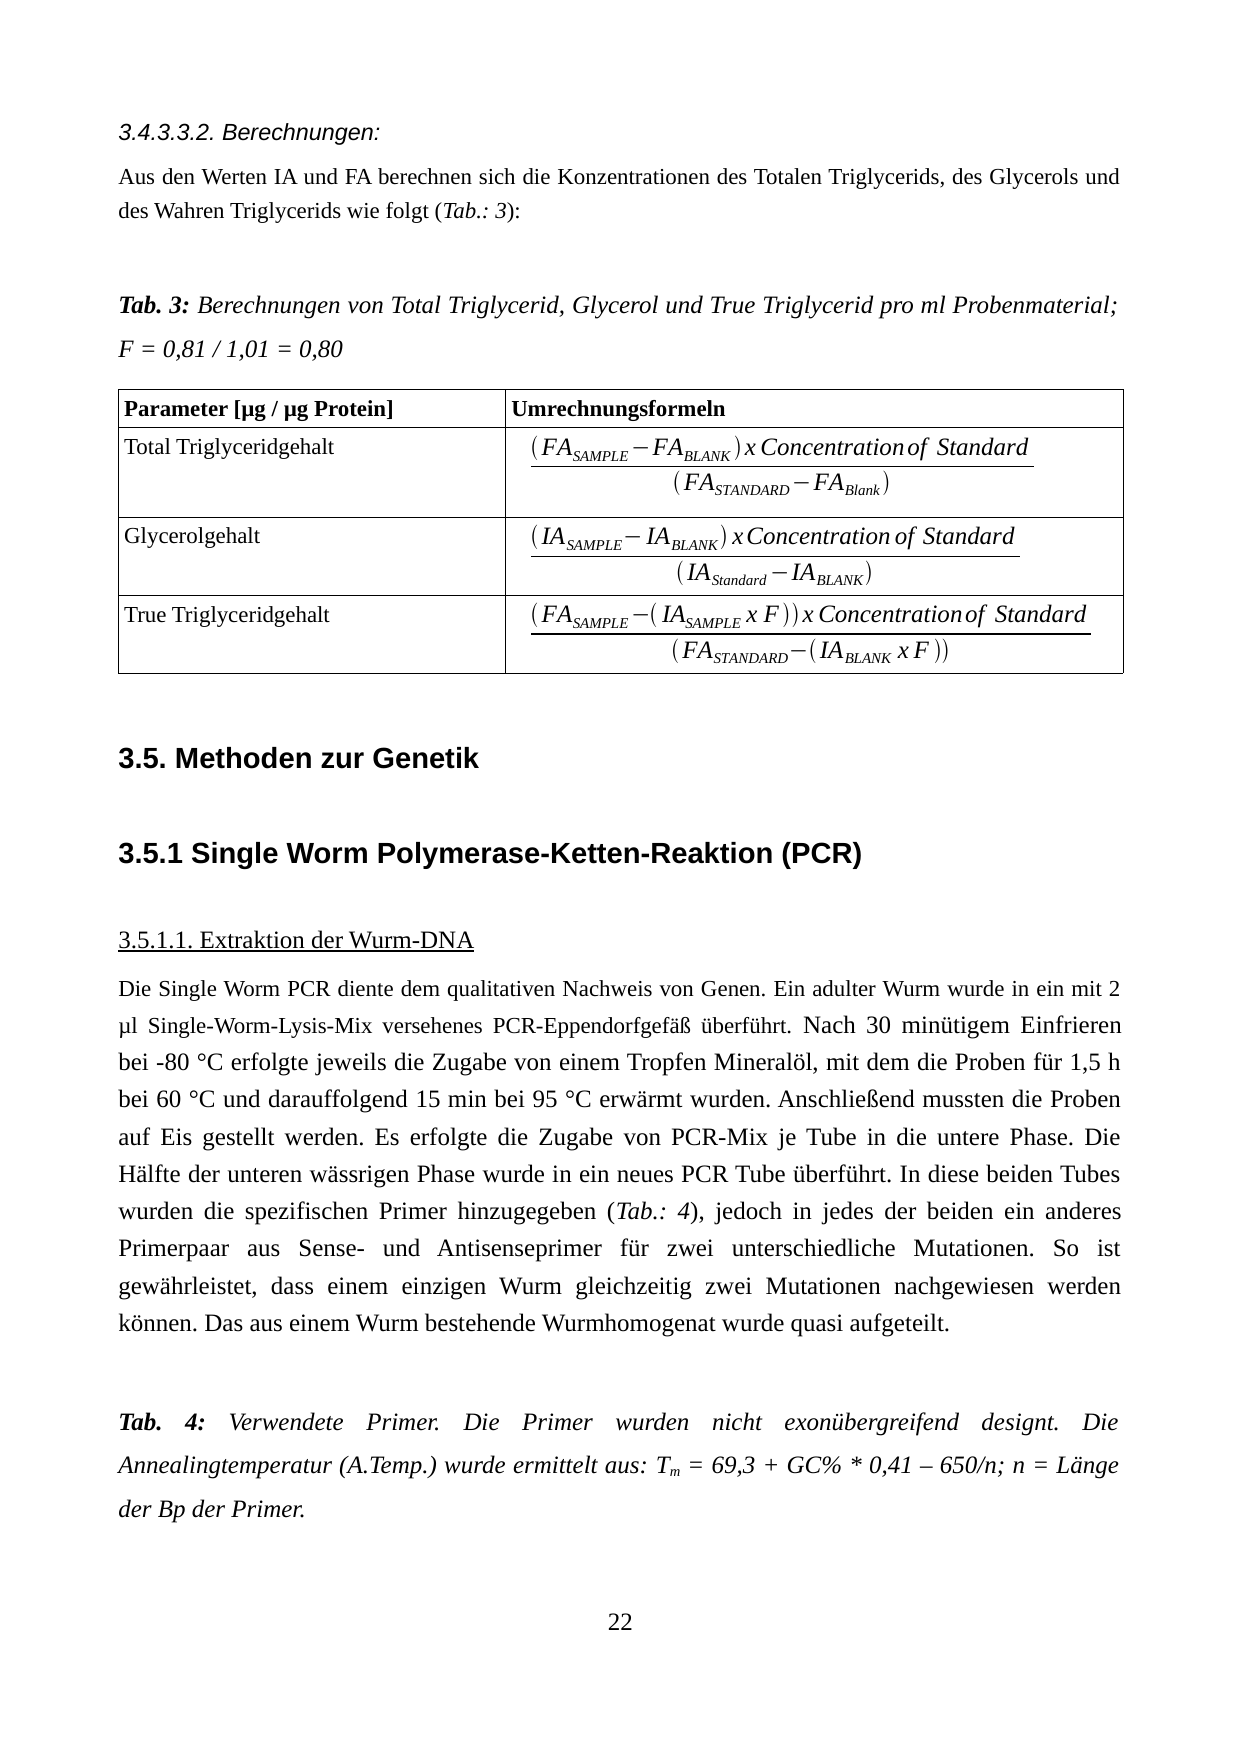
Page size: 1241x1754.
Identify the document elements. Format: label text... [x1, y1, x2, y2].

text Aus den Werten IA und FA berechnen sich die Konzentrationen des Totalen Triglycerids, des Glycerols und des Wahren Triglycerids wie folgt (Tab.: 3): [118, 163, 1122, 223]
table_cell True Triglyceridgehalt [119, 596, 505, 673]
table_header Parameter [µg / µg Protein] [119, 390, 505, 427]
table_cell Total Triglyceridgehalt [119, 428, 505, 517]
table_cell [506, 518, 1123, 595]
table_header Umrechnungsformeln [506, 390, 1123, 427]
subtitle 3.4.3.3.2. Berechnungen: [118, 118, 1122, 145]
text Die Single Worm PCR diente dem qualitativen Nachweis von Genen. Ein adulter Wurm wurde in ein mit 2 µl Single-Worm-Lysis-Mix versehenes PCR-Eppendorfgefäß überführt. Nach 30 minütigem Einfrieren bei -80 °C erfolgte jeweils die Zugabe von einem Tropfen Mineralöl, mit dem die Proben für 1,5 h bei 60 °C und darauffolgend 15 min bei 95 °C erwärmt wurden. Anschließend mussten die Proben auf Eis gestellt werden. Es erfolgte die Zugabe von PCR-Mix je Tube in die untere Phase. Die Hälfte der unteren wässrigen Phase wurde in ein neues PCR Tube überführt. In diese beiden Tubes wurden die spezifischen Primer hinzugegeben (Tab.: 4), jedoch in jedes der beiden ein anderes Primerpaar aus Sense- und Antisenseprimer für zwei unterschiedliche Mutationen. So ist gewährleistet, dass einem einzigen Wurm gleichzeitig zwei Mutationen nachgewiesen werden können. Das aus einem Wurm bestehende Wurmhomogenat wurde quasi aufgeteilt. [118, 975, 1122, 1337]
table_cell [506, 428, 1123, 517]
table_cell Glycerolgehalt [119, 518, 505, 595]
text Tab. 4: Verwendete Primer. Die Primer wurden nicht exonübergreifend designt. Die Annealingtemperatur (A.Temp.) wurde ermittelt aus: Tm = 69,3 + GC% * 0,41 – 650/n; n = Länge der Bp der Primer. [118, 1407, 1122, 1522]
text Tab. 3: Berechnungen von Total Triglycerid, Glycerol und True Triglycerid pro ml Probenmaterial; F = 0,81 / 1,01 = 0,80 [118, 291, 1122, 362]
subtitle 3.5. Methoden zur Genetik [118, 741, 1122, 774]
subtitle 3.5.1.1. Extraktion der Wurm-DNA [118, 925, 1122, 954]
table_cell [506, 596, 1123, 673]
subtitle 3.5.1 Single Worm Polymerase-Ketten-Reaktion (PCR) [118, 836, 1122, 869]
